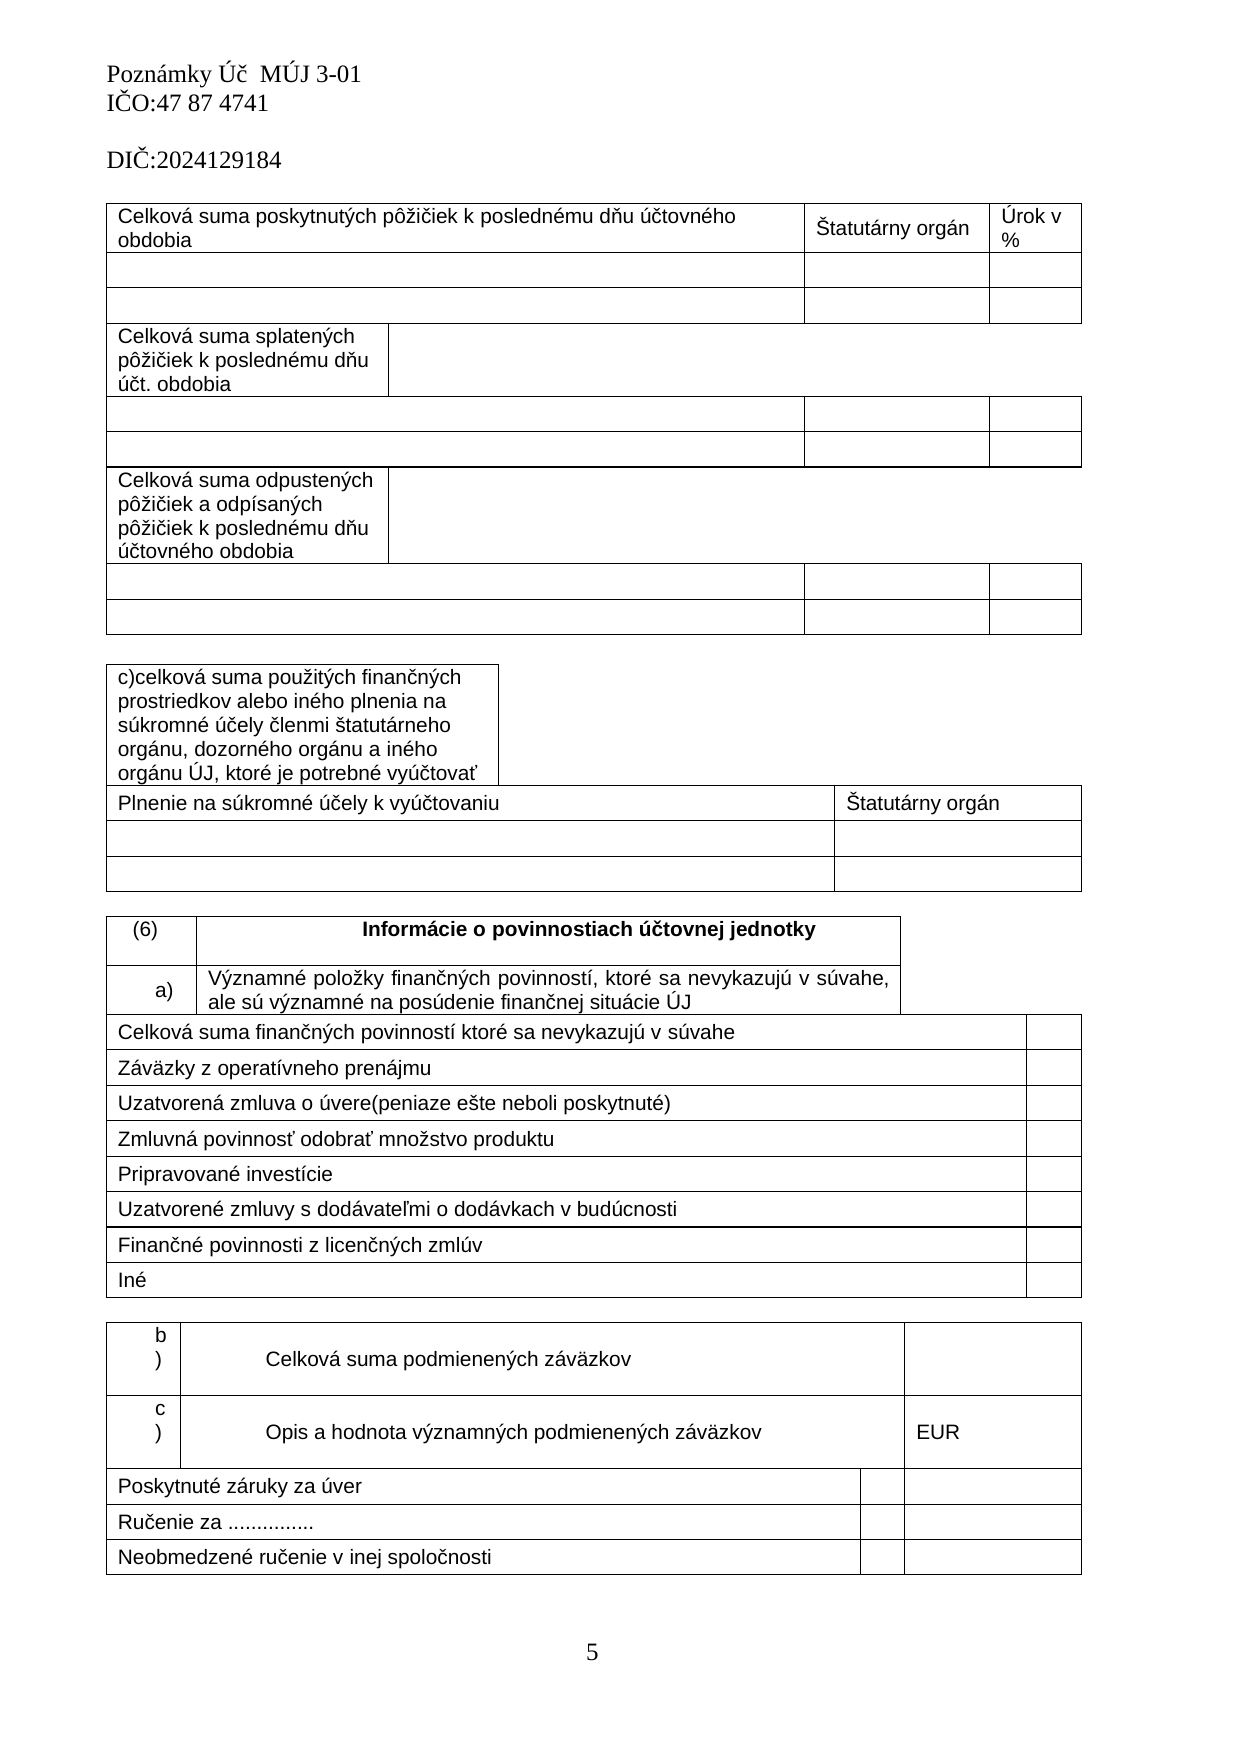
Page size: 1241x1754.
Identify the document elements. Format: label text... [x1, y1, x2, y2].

table_cell Celková suma splatených pôžičiek k poslednému dňu účt. obdobia [107, 324, 388, 396]
table_cell [107, 1396, 180, 1468]
table_header Celková suma podmienených záväzkov [181, 1323, 904, 1395]
table_cell Významné položky finančných povinností, ktoré sa nevykazujú v súvahe, ale sú významné na posúdenie finančnej situácie ÚJ [197, 966, 900, 1014]
table_cell [861, 1540, 904, 1574]
table_cell Finančné povinnosti z licenčných zmlúv [107, 1228, 1026, 1262]
table_cell [107, 600, 804, 634]
table_cell [107, 564, 804, 599]
table_cell Celková suma finančných povinností ktoré sa nevykazujú v súvahe [107, 1015, 1026, 1049]
table_cell Uzatvorená zmluva o úvere(peniaze ešte neboli poskytnuté) [107, 1086, 1026, 1120]
table_cell [107, 432, 804, 466]
table_cell [107, 857, 834, 891]
table_cell Celková suma odpustených pôžičiek a odpísaných pôžičiek k poslednému dňu účtovného obdobia [107, 468, 388, 563]
table_cell [805, 397, 989, 431]
table_cell Neobmedzené ručenie v inej spoločnosti [107, 1540, 860, 1574]
table_cell Iné [107, 1263, 1026, 1297]
table_cell [1027, 1050, 1081, 1085]
table_cell [805, 600, 989, 634]
table_cell [861, 1505, 904, 1539]
table_cell [905, 1505, 1081, 1539]
table_cell [990, 397, 1081, 431]
table_cell [805, 253, 989, 287]
table_cell Štatutárny orgán [835, 786, 1081, 820]
table_cell [990, 253, 1081, 287]
table_header c)celková suma použitých finančných prostriedkov alebo iného plnenia na súkromné účely členmi štatutárneho orgánu, dozorného orgánu a iného orgánu ÚJ, ktoré je potrebné vyúčtovať [107, 665, 498, 785]
table_cell Celková suma poskytnutých pôžičiek k poslednému dňu účtovného obdobia [107, 204, 804, 252]
table_cell [861, 1469, 904, 1503]
table_cell [805, 564, 989, 599]
table_cell [990, 600, 1081, 634]
table_cell Pripravované investície [107, 1157, 1026, 1191]
table_cell Ručenie za ............... [107, 1505, 860, 1539]
table_cell [835, 857, 1081, 891]
table_cell [990, 288, 1081, 323]
table_cell [1027, 1192, 1081, 1226]
table_cell [107, 966, 196, 1014]
table_cell [1027, 1263, 1081, 1297]
table_cell [107, 253, 804, 287]
table_cell [107, 288, 804, 323]
table_cell [990, 564, 1081, 599]
table_cell Plnenie na súkromné účely k vyúčtovaniu [107, 786, 834, 820]
table_cell [805, 288, 989, 323]
table_cell [1027, 1086, 1081, 1120]
table_cell [107, 821, 834, 856]
table_cell [905, 1469, 1081, 1503]
table_cell Záväzky z operatívneho prenájmu [107, 1050, 1026, 1085]
table_cell [805, 432, 989, 466]
table_cell Úrok v % [990, 204, 1081, 252]
table_cell [107, 397, 804, 431]
table_cell [1027, 1015, 1081, 1049]
table_header [905, 1323, 1081, 1395]
table_header [107, 917, 196, 965]
table_header [107, 1323, 180, 1395]
table_cell [1027, 1228, 1081, 1262]
table_cell Poskytnuté záruky za úver [107, 1469, 860, 1503]
table_cell Opis a hodnota významných podmienených záväzkov [181, 1396, 904, 1468]
table_cell Štatutárny orgán [805, 204, 989, 252]
table_cell Zmluvná povinnosť odobrať množstvo produktu [107, 1121, 1026, 1156]
table_cell [835, 821, 1081, 856]
table_header Informácie o povinnostiach účtovnej jednotky [197, 917, 900, 965]
table_cell [1027, 1157, 1081, 1191]
table_cell [1027, 1121, 1081, 1156]
table_cell [990, 432, 1081, 466]
table_cell Uzatvorené zmluvy s dodávateľmi o dodávkach v budúcnosti [107, 1192, 1026, 1226]
table_cell [905, 1540, 1081, 1574]
table_cell EUR [905, 1396, 1081, 1468]
